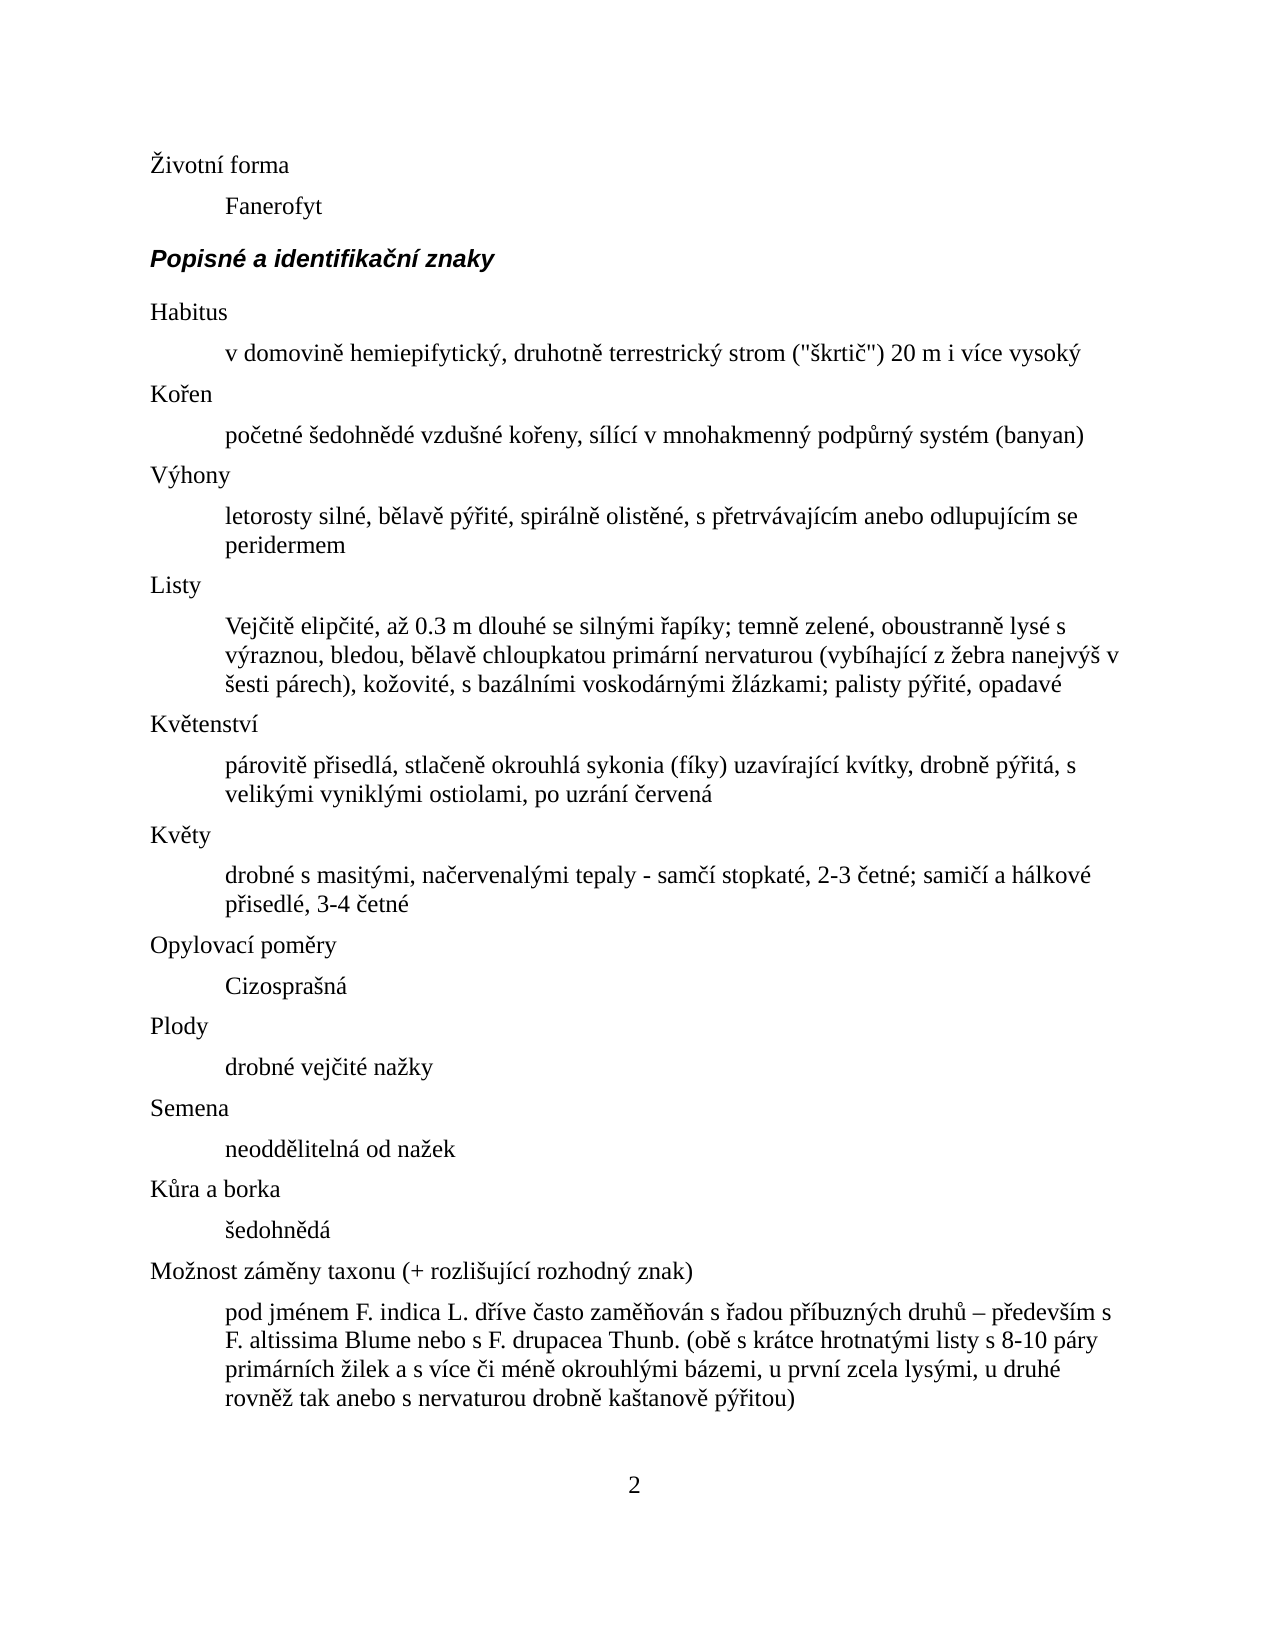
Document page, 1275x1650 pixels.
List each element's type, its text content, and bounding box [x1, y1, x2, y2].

text početné šedohnědé vzdušné kořeny, sílící v mnohakmenný podpůrný systém (banyan) [225, 420, 1125, 448]
text šedohnědá [225, 1215, 1125, 1244]
text Plody [150, 1011, 1125, 1040]
text pod jménem F. indica L. dříve často zaměňován s řadou příbuzných druhů – především s F. altissima Blume nebo s F. drupacea Thunb. (obě s krátce hrotnatými listy s 8-10 páry primárních žilek a s více či méně okrouhlými bázemi, u první zcela lysými, u druhé rovněž tak anebo s nervaturou drobně kaštanově pýřitou) [225, 1297, 1125, 1412]
text Kořen [150, 379, 1125, 408]
text Květy [150, 820, 1125, 848]
text párovitě přisedlá, stlačeně okrouhlá sykonia (fíky) uzavírající kvítky, drobně pýřitá, s velikými vyniklými ostiolami, po uzrání červená [225, 750, 1125, 808]
text Listy [150, 571, 1125, 599]
text drobné vejčité nažky [225, 1052, 1125, 1081]
text Životní forma [150, 150, 1125, 179]
text Výhony [150, 460, 1125, 489]
text Opylovací poměry [150, 930, 1125, 959]
subtitle Popisné a identifikační znaky [150, 244, 1125, 273]
text letorosty silné, bělavě pýřité, spirálně olistěné, s přetrvávajícím anebo odlupujícím se peridermem [225, 501, 1125, 559]
text Semena [150, 1093, 1125, 1122]
text v domovině hemiepifytický, druhotně terrestrický strom ("škrtič") 20 m i více vysoký [225, 338, 1125, 367]
text Možnost záměny taxonu (+ rozlišující rozhodný znak) [150, 1256, 1125, 1284]
text Květenství [150, 709, 1125, 738]
text Kůra a borka [150, 1174, 1125, 1203]
text Fanerofyt [225, 191, 1125, 219]
text drobné s masitými, načervenalými tepaly - samčí stopkaté, 2-3 četné; samičí a hálkové přisedlé, 3-4 četné [225, 861, 1125, 918]
text Cizosprašná [225, 971, 1125, 999]
text neoddělitelná od nažek [225, 1134, 1125, 1162]
text Vejčitě elipčité, až 0.3 m dlouhé se silnými řapíky; temně zelené, oboustranně lysé s výraznou, bledou, bělavě chloupkatou primární nervaturou (vybíhající z žebra nanejvýš v šesti párech), kožovité, s bazálními voskodárnými žlázkami; palisty pýřité, opadavé [225, 611, 1125, 698]
text Habitus [150, 297, 1125, 326]
